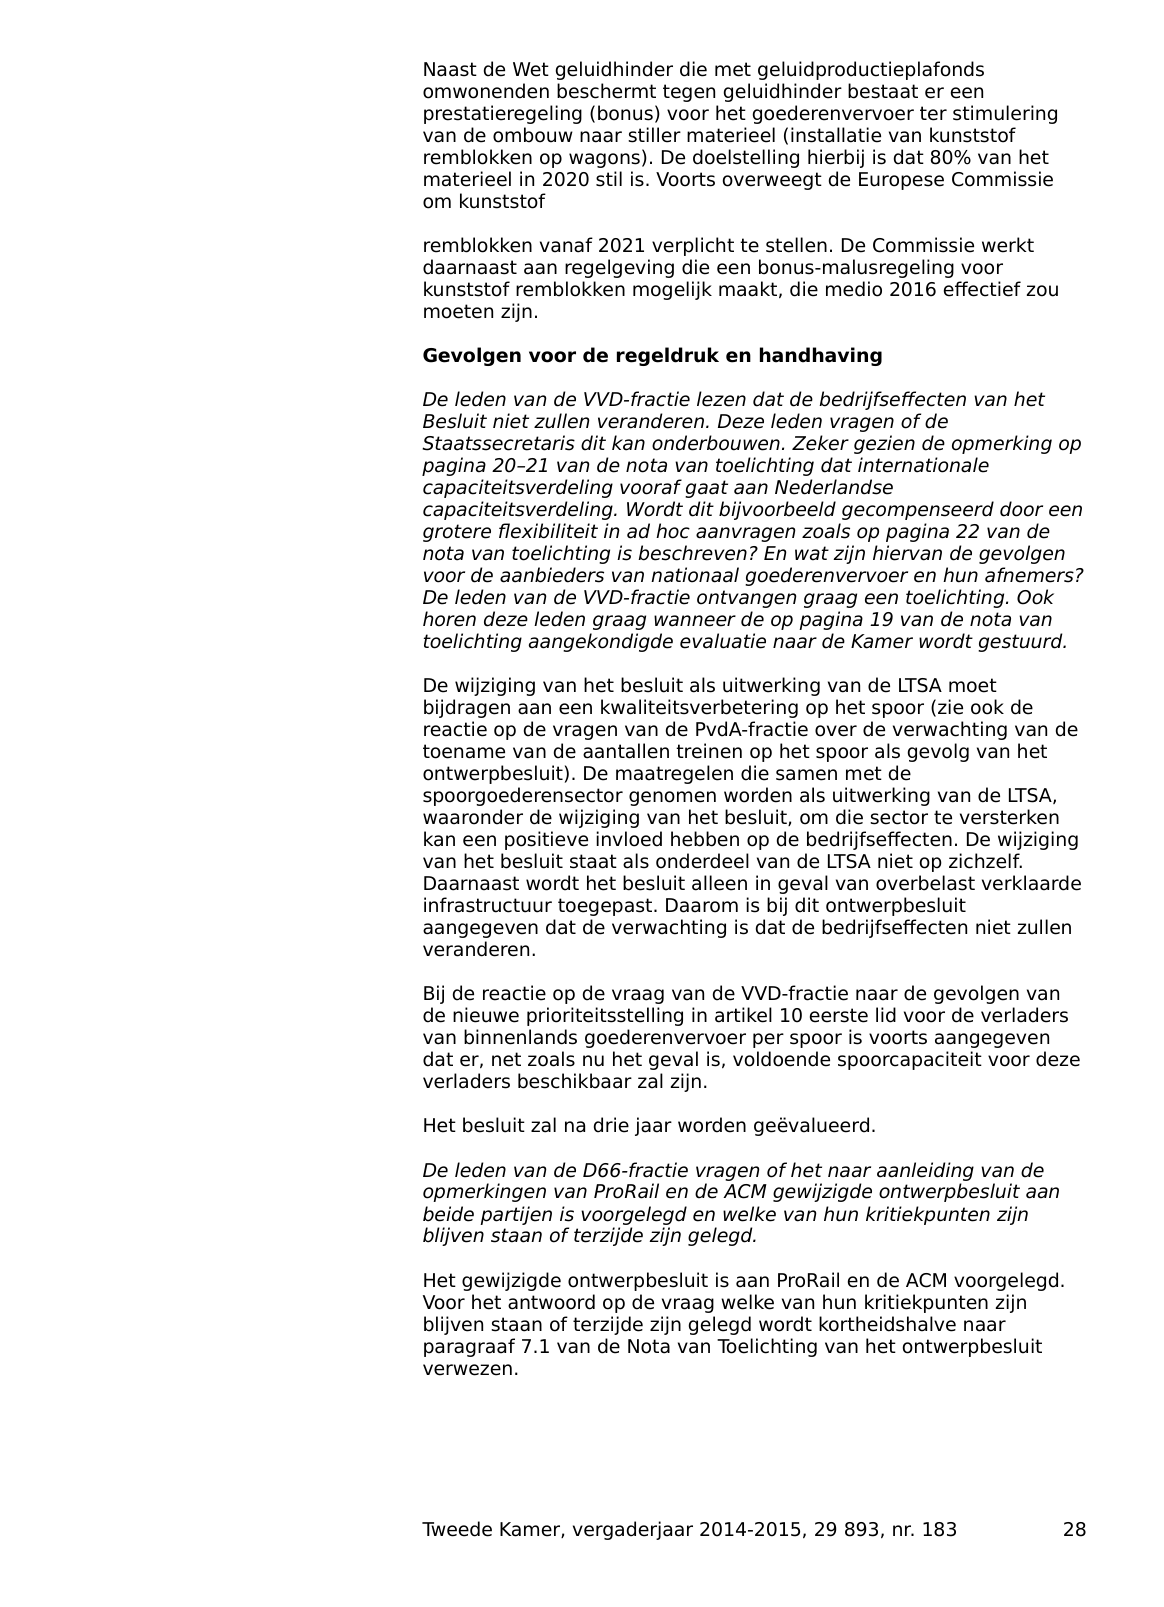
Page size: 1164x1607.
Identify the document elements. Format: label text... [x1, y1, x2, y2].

text remblokken vanaf 2021 verplicht te stellen. De Commissie werkt daarnaast aan regelgeving die een bonus-malusregeling voor kunststof remblokken mogelijk maakt, die medio 2016 effectief zou moeten zijn. [422, 235, 1087, 323]
text Bij de reactie op de vraag van de VVD-fractie naar de gevolgen van de nieuwe prioriteitsstelling in artikel 10 eerste lid voor de verladers van binnenlands goederenvervoer per spoor is voorts aangegeven dat er, net zoals nu het geval is, voldoende spoorcapaciteit voor deze verladers beschikbaar zal zijn. [422, 983, 1087, 1093]
subtitle Gevolgen voor de regeldruk en handhaving [422, 345, 1087, 367]
text De wijziging van het besluit als uitwerking van de LTSA moet bijdragen aan een kwaliteitsverbetering op het spoor (zie ook de reactie op de vragen van de PvdA-fractie over de verwachting van de toename van de aantallen treinen op het spoor als gevolg van het ontwerpbesluit). De maatregelen die samen met de spoorgoederensector genomen worden als uitwerking van de LTSA, waaronder de wijziging van het besluit, om die sector te versterken kan een positieve invloed hebben op de bedrijfseffecten. De wijziging van het besluit staat als onderdeel van de LTSA niet op zichzelf. Daarnaast wordt het besluit alleen in geval van overbelast verklaarde infrastructuur toegepast. Daarom is bij dit ontwerpbesluit aangegeven dat de verwachting is dat de bedrijfseffecten niet zullen veranderen. [422, 675, 1087, 961]
text Naast de Wet geluidhinder die met geluidproductieplafonds omwonenden beschermt tegen geluidhinder bestaat er een prestatieregeling (bonus) voor het goederenvervoer ter stimulering van de ombouw naar stiller materieel (installatie van kunststof remblokken op wagons). De doelstelling hierbij is dat 80% van het materieel in 2020 stil is. Voorts overweegt de Europese Commissie om kunststof [422, 59, 1087, 213]
text De leden van de VVD-fractie lezen dat de bedrijfseffecten van het Besluit niet zullen veranderen. Deze leden vragen of de Staatssecretaris dit kan onderbouwen. Zeker gezien de opmerking op pagina 20–21 van de nota van toelichting dat internationale capaciteitsverdeling vooraf gaat aan Nederlandse capaciteitsverdeling. Wordt dit bijvoorbeeld gecompenseerd door een grotere flexibiliteit in ad hoc aanvragen zoals op pagina 22 van de nota van toelichting is beschreven? En wat zijn hiervan de gevolgen voor de aanbieders van nationaal goederenvervoer en hun afnemers? De leden van de VVD-fractie ontvangen graag een toelichting. Ook horen deze leden graag wanneer de op pagina 19 van de nota van toelichting aangekondigde evaluatie naar de Kamer wordt gestuurd. [422, 389, 1087, 653]
text Het gewijzigde ontwerpbesluit is aan ProRail en de ACM voorgelegd. Voor het antwoord op de vraag welke van hun kritiekpunten zijn blijven staan of terzijde zijn gelegd wordt kortheidshalve naar paragraaf 7.1 van de Nota van Toelichting van het ontwerpbesluit verwezen. [422, 1269, 1087, 1379]
text Het besluit zal na drie jaar worden geëvalueerd. [422, 1115, 1087, 1137]
text De leden van de D66-fractie vragen of het naar aanleiding van de opmerkingen van ProRail en de ACM gewijzigde ontwerpbesluit aan beide partijen is voorgelegd en welke van hun kritiekpunten zijn blijven staan of terzijde zijn gelegd. [422, 1159, 1087, 1247]
